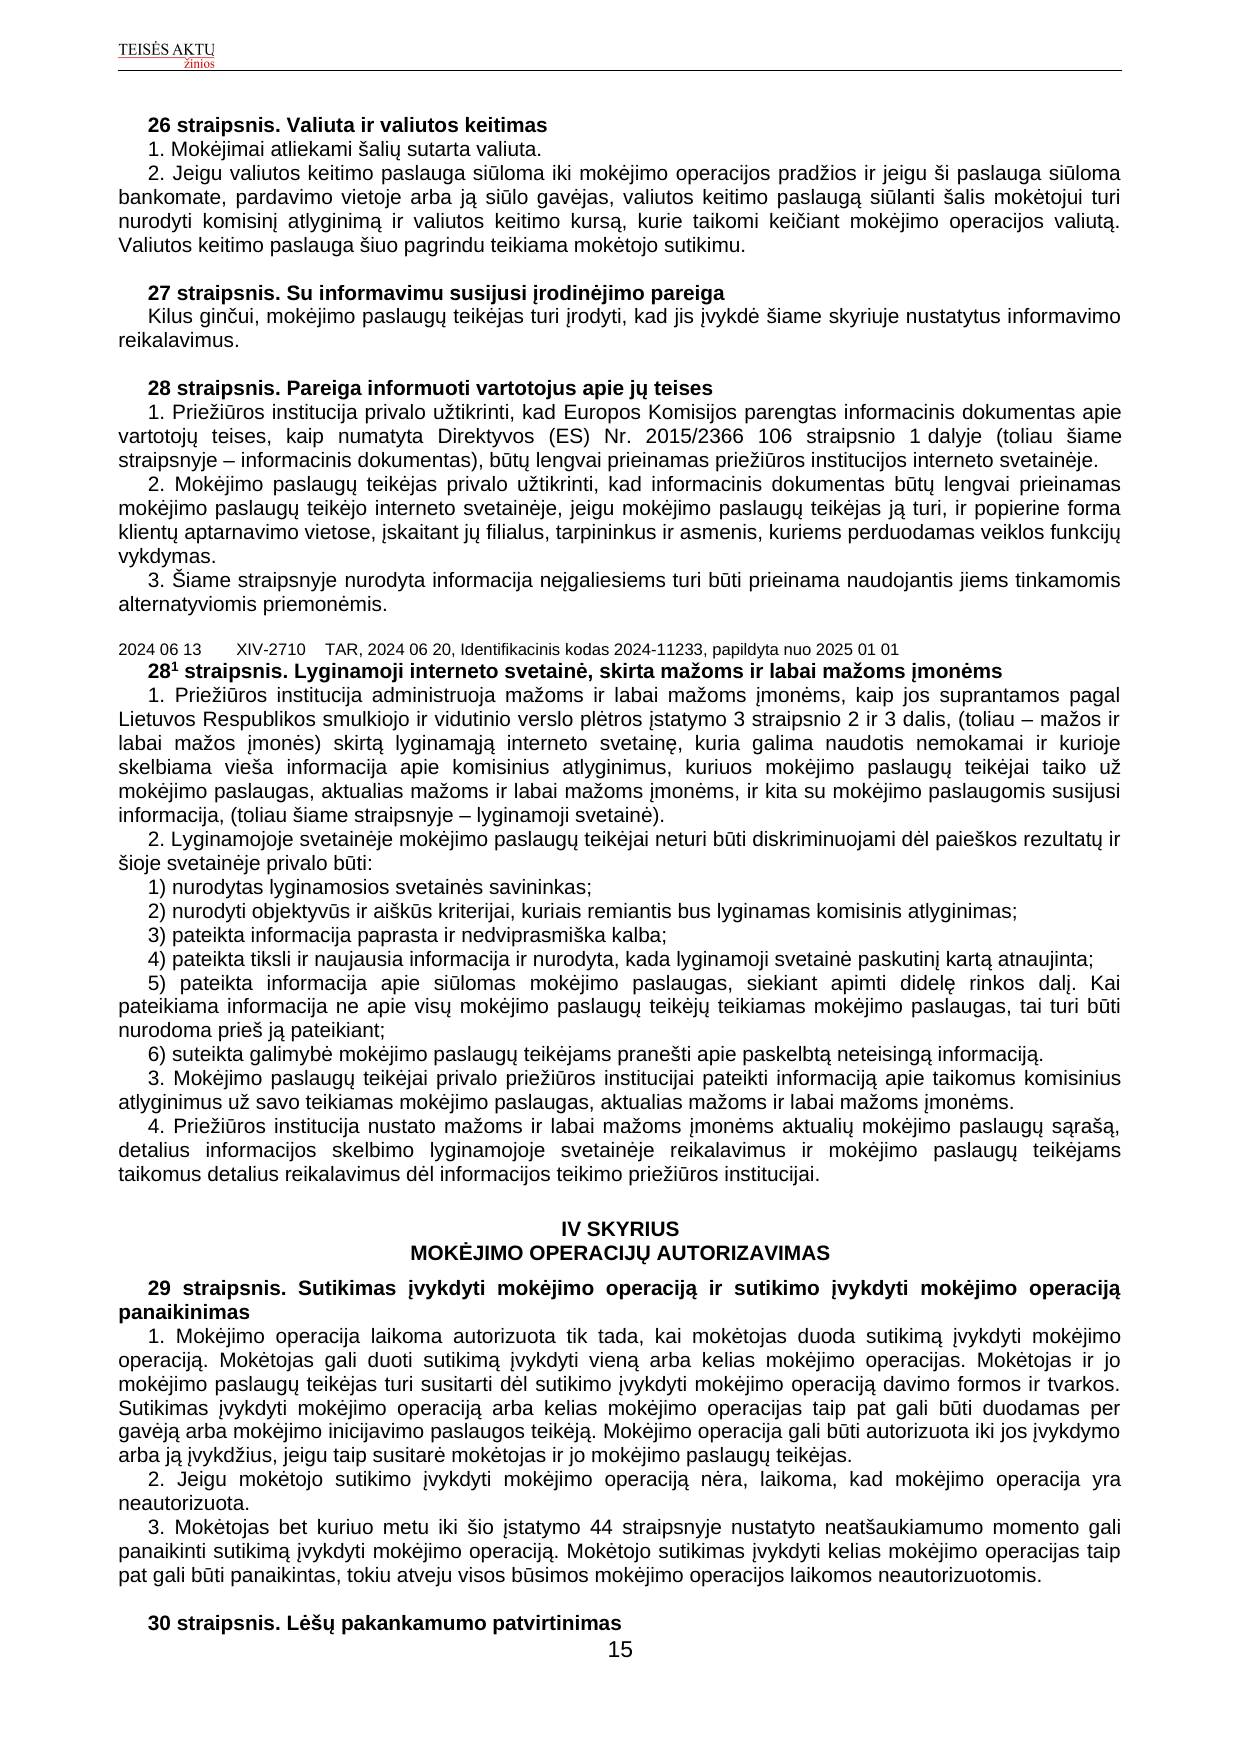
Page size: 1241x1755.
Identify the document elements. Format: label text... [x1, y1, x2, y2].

text 28 straipsnis. Pareiga informuoti vartotojus apie jų teises [118, 376, 1122, 400]
text 27 straipsnis. Su informavimu susijusi įrodinėjimo pareiga [118, 280, 1122, 304]
text 2024 06 13 XIV-2710 TAR, 2024 06 20, Identifikacinis kodas 2024-11233, papildyta nuo 2025 01 01 [118, 640, 1122, 659]
text 2. Lyginamojoje svetainėje mokėjimo paslaugų teikėjai neturi būti diskriminuojami dėl paieškos rezultatų ir šioje svetainėje privalo būti: [118, 827, 1122, 874]
text 1. Mokėjimai atliekami šalių sutarta valiuta. [118, 137, 1122, 161]
text 2) nurodyti objektyvūs ir aiškūs kriterijai, kuriais remiantis bus lyginamas komisinis atlyginimas; [118, 898, 1122, 922]
text 29 straipsnis. Sutikimas įvykdyti mokėjimo operaciją ir sutikimo įvykdyti mokėjimo operaciją panaikinimas [118, 1276, 1122, 1323]
text 1) nurodytas lyginamosios svetainės savininkas; [118, 874, 1122, 898]
text 1. Mokėjimo operacija laikoma autorizuota tik tada, kai mokėtojas duoda sutikimą įvykdyti mokėjimo operaciją. Mokėtojas gali duoti sutikimą įvykdyti vieną arba kelias mokėjimo operacijas. Mokėtojas ir jo mokėjimo paslaugų teikėjas turi susitarti dėl sutikimo įvykdyti mokėjimo operaciją davimo formos ir tvarkos. Sutikimas įvykdyti mokėjimo operaciją arba kelias mokėjimo operacijas taip pat gali būti duodamas per gavėją arba mokėjimo inicijavimo paslaugos teikėją. Mokėjimo operacija gali būti autorizuota iki jos įvykdymo arba ją įvykdžius, jeigu taip susitarė mokėtojas ir jo mokėjimo paslaugų teikėjas. [118, 1323, 1122, 1467]
text 4) pateikta tiksli ir naujausia informacija ir nurodyta, kada lyginamoji svetainė paskutinį kartą atnaujinta; [118, 946, 1122, 970]
text 30 straipsnis. Lėšų pakankamumo patvirtinimas [118, 1611, 1122, 1635]
text 2. Jeigu valiutos keitimo paslauga siūloma iki mokėjimo operacijos pradžios ir jeigu ši paslauga siūloma bankomate, pardavimo vietoje arba ją siūlo gavėjas, valiutos keitimo paslaugą siūlanti šalis mokėtojui turi nurodyti komisinį atlyginimą ir valiutos keitimo kursą, kurie taikomi keičiant mokėjimo operacijos valiutą. Valiutos keitimo paslauga šiuo pagrindu teikiama mokėtojo sutikimu. [118, 161, 1122, 256]
text 2. Jeigu mokėtojo sutikimo įvykdyti mokėjimo operaciją nėra, laikoma, kad mokėjimo operacija yra neautorizuota. [118, 1467, 1122, 1515]
text 3) pateikta informacija paprasta ir nedviprasmiška kalba; [118, 922, 1122, 946]
text 2. Mokėjimo paslaugų teikėjas privalo užtikrinti, kad informacinis dokumentas būtų lengvai prieinamas mokėjimo paslaugų teikėjo interneto svetainėje, jeigu mokėjimo paslaugų teikėjas ją turi, ir popierine forma klientų aptarnavimo vietose, įskaitant jų filialus, tarpininkus ir asmenis, kuriems perduodamas veiklos funkcijų vykdymas. [118, 472, 1122, 568]
text 281 straipsnis. Lyginamoji interneto svetainė, skirta mažoms ir labai mažoms įmonėms [118, 659, 1122, 683]
text 6) suteikta galimybė mokėjimo paslaugų teikėjams pranešti apie paskelbtą neteisingą informaciją. [118, 1042, 1122, 1066]
text 5) pateikta informacija apie siūlomas mokėjimo paslaugas, siekiant apimti didelę rinkos dalį. Kai pateikiama informacija ne apie visų mokėjimo paslaugų teikėjų teikiamas mokėjimo paslaugas, tai turi būti nurodoma prieš ją pateikiant; [118, 970, 1122, 1042]
text Kilus ginčui, mokėjimo paslaugų teikėjas turi įrodyti, kad jis įvykdė šiame skyriuje nustatytus informavimo reikalavimus. [118, 304, 1122, 352]
text 3. Mokėjimo paslaugų teikėjai privalo priežiūros institucijai pateikti informaciją apie taikomus komisinius atlyginimus už savo teikiamas mokėjimo paslaugas, aktualias mažoms ir labai mažoms įmonėms. [118, 1066, 1122, 1114]
text IV SKYRIUS MOKĖJIMO OPERACIJŲ AUTORIZAVIMAS [118, 1217, 1122, 1265]
text 26 straipsnis. Valiuta ir valiutos keitimas [118, 113, 1122, 137]
text 3. Mokėtojas bet kuriuo metu iki šio įstatymo 44 straipsnyje nustatyto neatšaukiamumo momento gali panaikinti sutikimą įvykdyti mokėjimo operaciją. Mokėtojo sutikimas įvykdyti kelias mokėjimo operacijas taip pat gali būti panaikintas, tokiu atveju visos būsimos mokėjimo operacijos laikomos neautorizuotomis. [118, 1515, 1122, 1587]
text 3. Šiame straipsnyje nurodyta informacija neįgaliesiems turi būti prieinama naudojantis jiems tinkamomis alternatyviomis priemonėmis. [118, 568, 1122, 616]
text 1. Priežiūros institucija privalo užtikrinti, kad Europos Komisijos parengtas informacinis dokumentas apie vartotojų teises, kaip numatyta Direktyvos (ES) Nr. 2015/2366 106 straipsnio 1 dalyje (toliau šiame straipsnyje – informacinis dokumentas), būtų lengvai prieinamas priežiūros institucijos interneto svetainėje. [118, 400, 1122, 472]
text 4. Priežiūros institucija nustato mažoms ir labai mažoms įmonėms aktualių mokėjimo paslaugų sąrašą, detalius informacijos skelbimo lyginamojoje svetainėje reikalavimus ir mokėjimo paslaugų teikėjams taikomus detalius reikalavimus dėl informacijos teikimo priežiūros institucijai. [118, 1114, 1122, 1186]
text 1. Priežiūros institucija administruoja mažoms ir labai mažoms įmonėms, kaip jos suprantamos pagal Lietuvos Respublikos smulkiojo ir vidutinio verslo plėtros įstatymo 3 straipsnio 2 ir 3 dalis, (toliau – mažos ir labai mažos įmonės) skirtą lyginamąją interneto svetainę, kuria galima naudotis nemokamai ir kurioje skelbiama vieša informacija apie komisinius atlyginimus, kuriuos mokėjimo paslaugų teikėjai taiko už mokėjimo paslaugas, aktualias mažoms ir labai mažoms įmonėms, ir kita su mokėjimo paslaugomis susijusi informacija, (toliau šiame straipsnyje – lyginamoji svetainė). [118, 683, 1122, 827]
